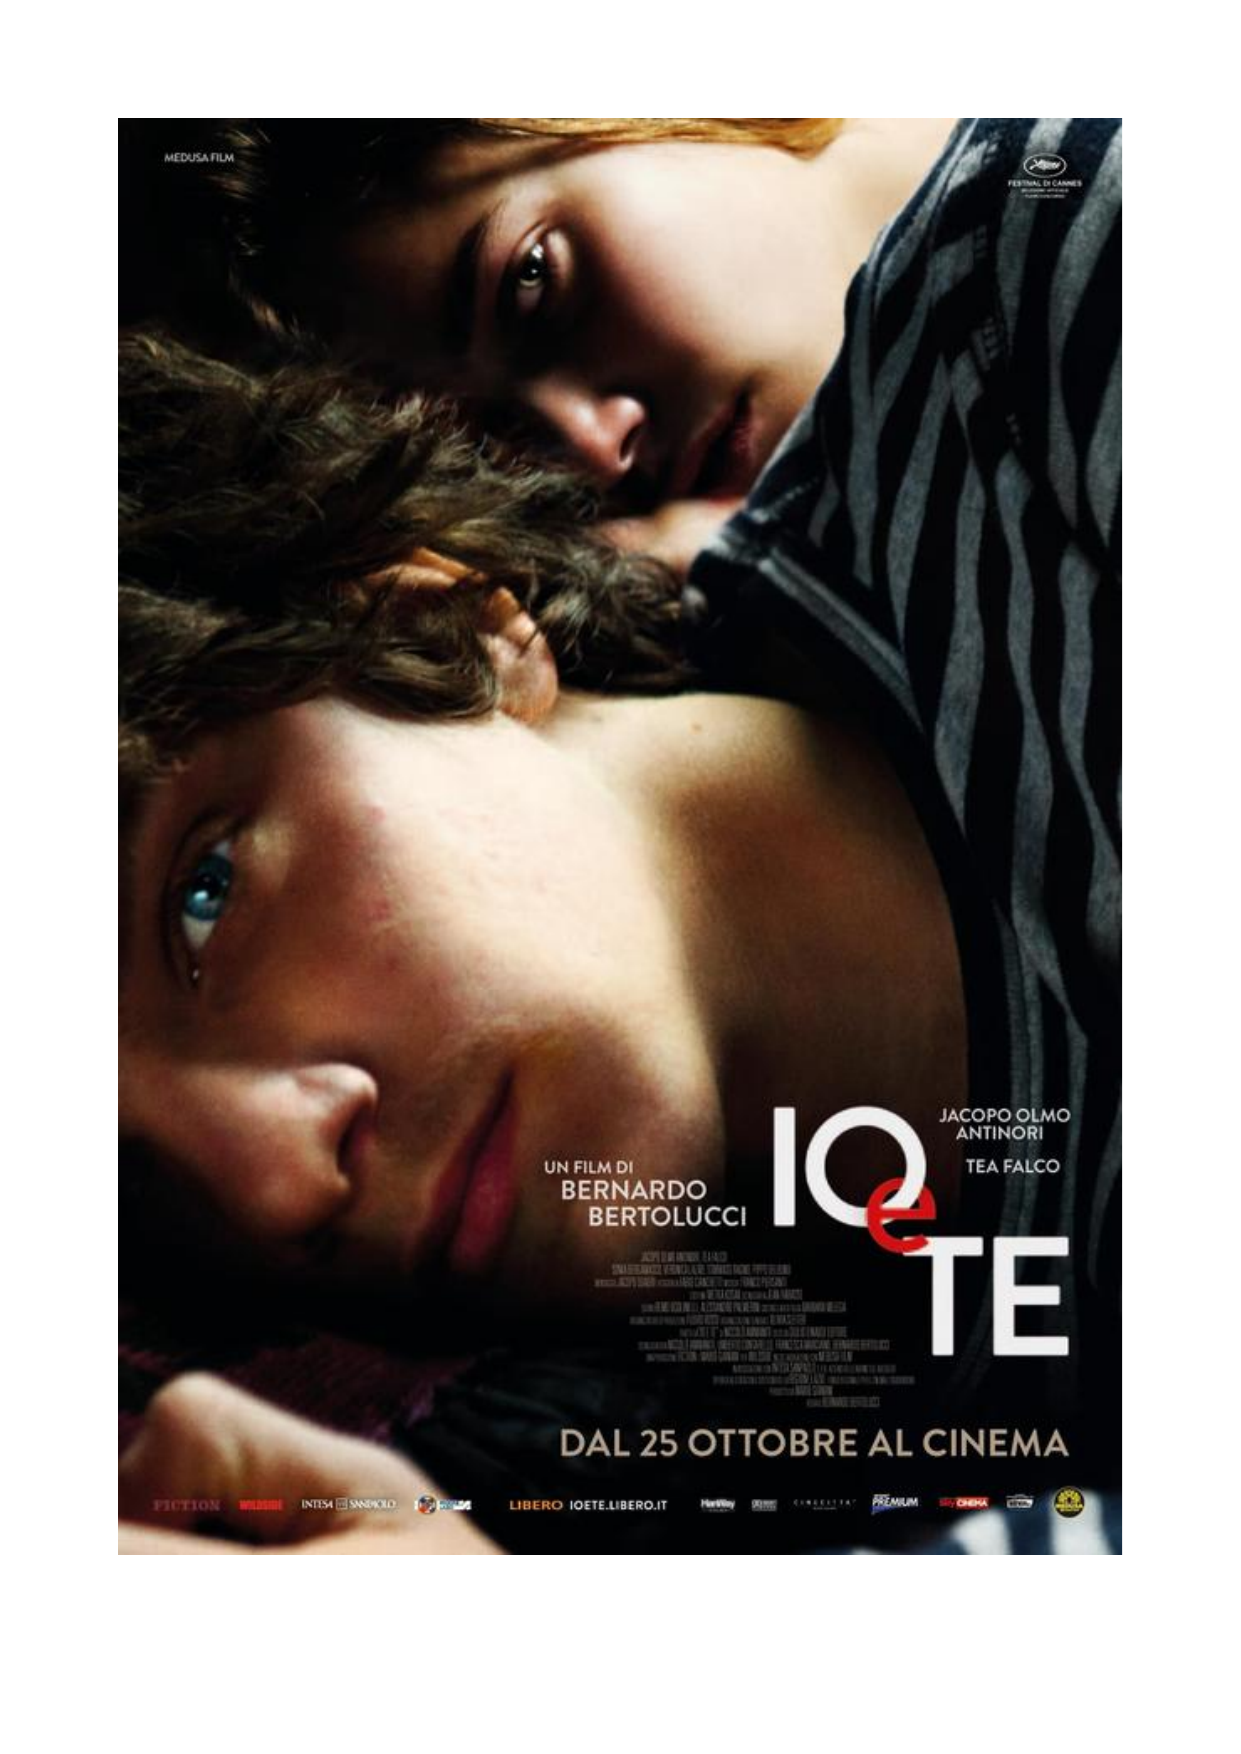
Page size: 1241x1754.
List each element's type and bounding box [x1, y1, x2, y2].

picture [118, 118, 1123, 1555]
